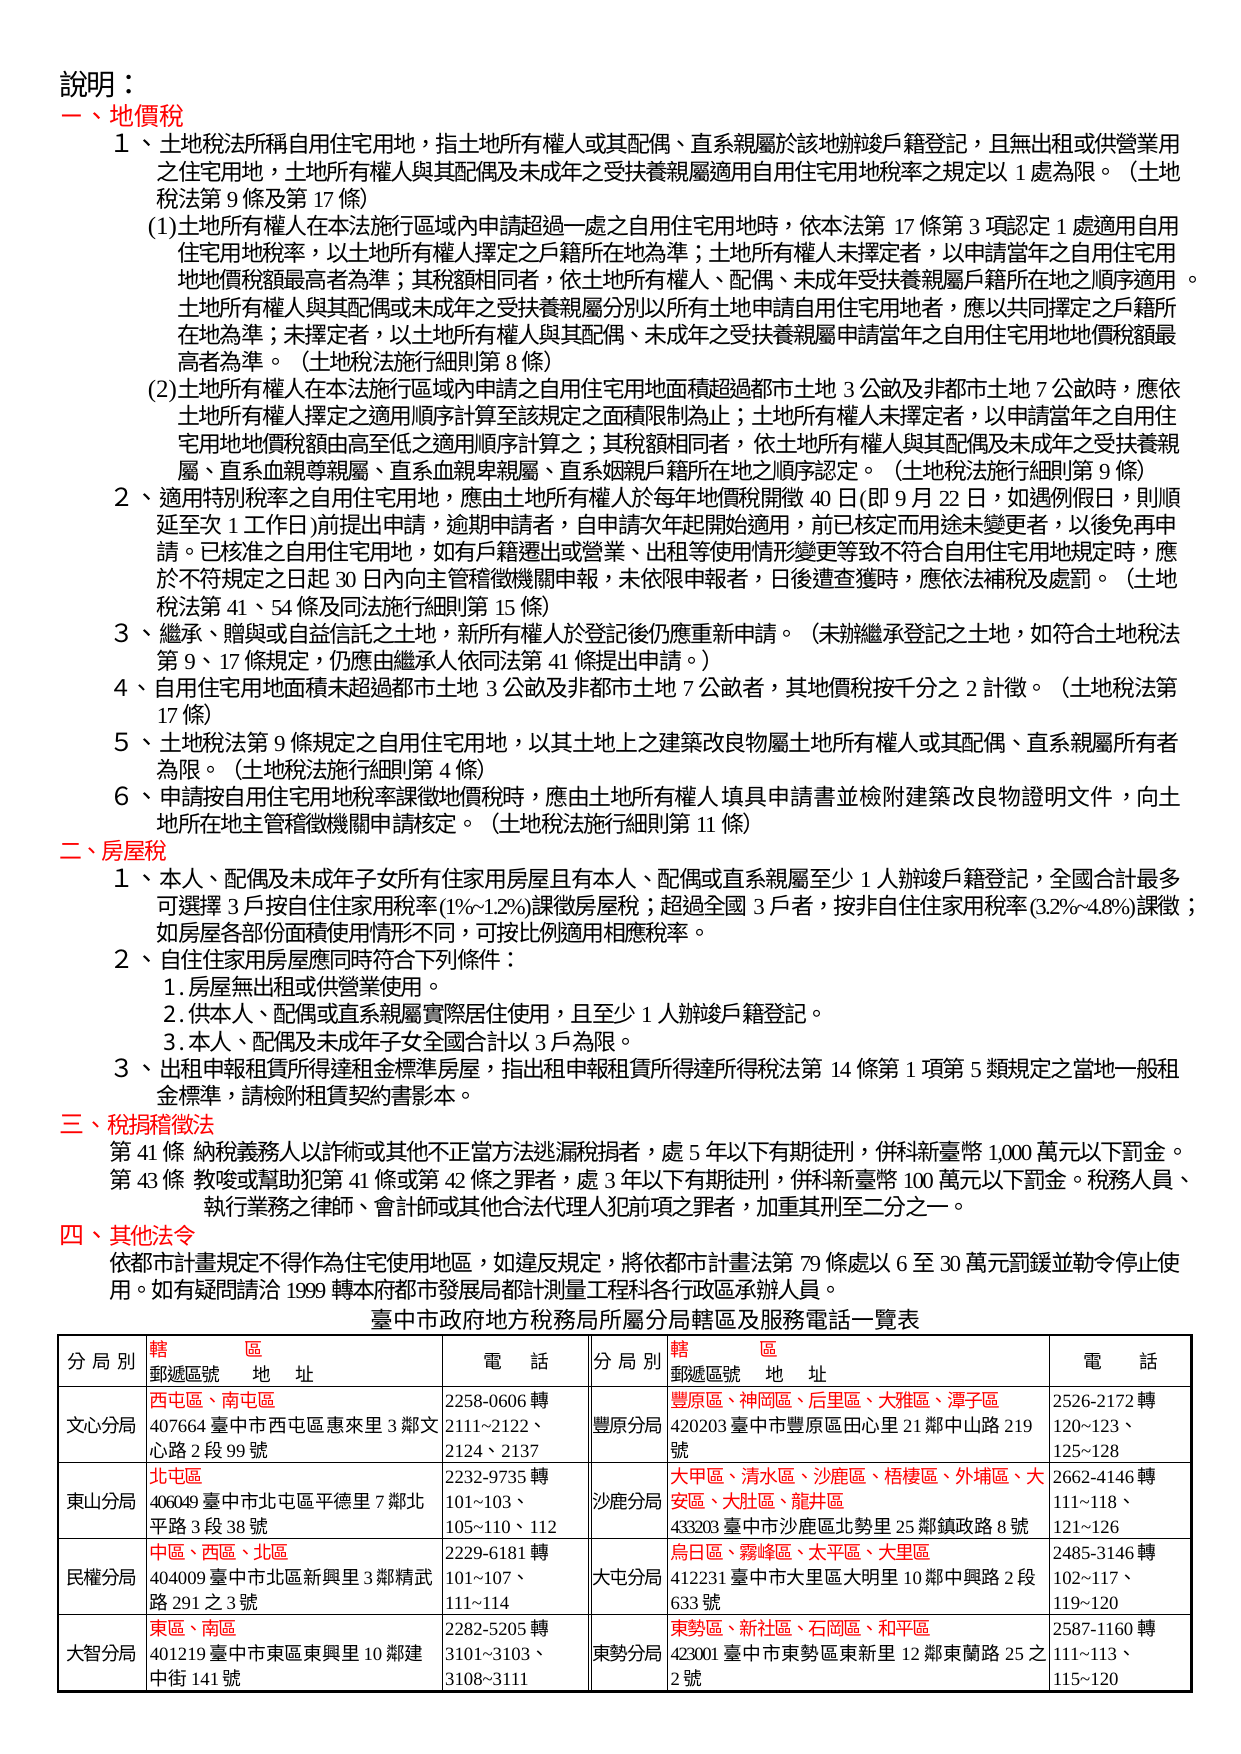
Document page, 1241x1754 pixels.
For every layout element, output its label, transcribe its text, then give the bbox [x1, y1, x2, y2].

table_cell 西屯區、南屯區 407664臺中市西屯區惠來里3鄰文心路2段99號 [147, 1387, 442, 1462]
table_cell 大屯分局 [592, 1539, 667, 1614]
text 說明： [59, 71, 1164, 102]
list 本人、配偶及未成年子女全國合計以3戶為限。 [162, 1028, 1181, 1056]
list 本人、配偶及未成年子女所有住家用房屋且有本人、配偶或直系親屬至少1人辦竣戶籍登記，全國合計最多可選擇3戶按自住住家用稅率(1%~1.2%)課徵房屋稅；超過全國3戶者，按非自住住家用稅率(3.2%~4.8%)課徵；如房屋各部份面積使用情形不同，可按比例適用相應稅率。 [109, 865, 1181, 947]
text 依都市計畫規定不得作為住宅使用地區，如違反規定，將依都市計畫法第79條處以6至30萬元罰鍰並勒令停止使用。如有疑問請洽1999轉本府都市發展局都計測量工程科各行政區承辦人員。 [109, 1250, 1181, 1304]
table_cell 東勢區、新社區、石岡區、和平區 423001臺中市東勢區東新里12鄰東蘭路25之2號 [668, 1615, 1049, 1690]
table_cell 2485-3146轉102~117、 119~120 [1050, 1539, 1190, 1614]
list 土地稅法所稱自用住宅用地，指土地所有權人或其配偶、直系親屬於該地辦竣戶籍登記，且無出租或供營業用之住宅用地，土地所有權人與其配偶及未成年之受扶養親屬適用自用住宅用地稅率之規定以1處為限。（土地稅法第9條及第17條） [109, 131, 1181, 213]
table_cell 豐原分局 [592, 1387, 667, 1462]
table_cell 民權分局 [59, 1539, 146, 1614]
table_cell 文心分局 [59, 1387, 146, 1462]
table_cell 2229-6181轉101~107、 111~114 [443, 1539, 588, 1614]
table_cell 2232-9735轉101~103、 105~110、112 [443, 1463, 588, 1538]
text (2)土地所有權人在本法施行區域內申請之自用住宅用地面積超過都市土地3公畝及非都市土地7公畝時，應依土地所有權人擇定之適用順序計算至該規定之面積限制為止；土地所有權人未擇定者，以申請當年之自用住宅用地地價稅額由高至低之適用順序計算之；其稅額相同者，依土地所有權人與其配偶及未成年之受扶養親屬、直系血親尊親屬、直系血親卑親屬、直系姻親戶籍所在地之順序認定。（土地稅法施行細則第9條） [148, 376, 1181, 485]
table_cell 中區、西區、北區 404009臺中市北區新興里3鄰精武路291之3號 [147, 1539, 442, 1614]
table_cell 2282-5205轉3101~3103、 3108~3111 [443, 1615, 588, 1690]
list 自住住家用房屋應同時符合下列條件： [109, 947, 1181, 974]
list 土地稅法第9條規定之自用住宅用地，以其土地上之建築改良物屬土地所有權人或其配偶、直系親屬所有者為限。（土地稅法施行細則第4條） [109, 729, 1181, 784]
table_cell 北屯區 406049臺中市北屯區平德里7鄰北平路3段38號 [147, 1463, 442, 1538]
table_cell 大甲區、清水區、沙鹿區、梧棲區、外埔區、大安區、大肚區、龍井區 433203臺中市沙鹿區北勢里25鄰鎮政路8號 [668, 1463, 1049, 1538]
table_cell 東勢分局 [592, 1615, 667, 1690]
table_cell 豐原區、神岡區、后里區、大雅區、潭子區 420203臺中市豐原區田心里21鄰中山路219號 [668, 1387, 1049, 1462]
table_cell 2662-4146轉111~118、 121~126 [1050, 1463, 1190, 1538]
text 臺中市政府地方稅務局所屬分局轄區及服務電話一覽表 [109, 1305, 1181, 1334]
list 房屋無出租或供營業使用。 [162, 974, 1181, 1001]
list ㄧ、地價稅 [59, 102, 1181, 131]
table_cell 2258-0606轉2111~2122、 2124、2137 [443, 1387, 588, 1462]
list 供本人、配偶或直系親屬實際居住使用，且至少1人辦竣戶籍登記。 [162, 1001, 1181, 1028]
table_cell 東區、南區 401219臺中市東區東興里10鄰建中街141號 [147, 1615, 442, 1690]
list 三、稅捐稽徵法 [59, 1110, 1181, 1139]
list 二、房屋稅 [59, 838, 1181, 865]
table_cell 2526-2172轉120~123、 125~128 [1050, 1387, 1190, 1462]
table_header 轄 區 郵遞區號 地 址 [147, 1336, 442, 1386]
list 四、其他法令 [59, 1221, 1181, 1250]
text 第41條 納稅義務人以詐術或其他不正當方法逃漏稅捐者，處5年以下有期徒刑，併科新臺幣1,000萬元以下罰金。 [109, 1139, 1181, 1166]
list 自用住宅用地面積未超過都市土地3公畝及非都市土地7公畝者，其地價稅按千分之2計徵。（土地稅法第17條） [109, 675, 1181, 729]
list 適用特別稅率之自用住宅用地，應由土地所有權人於每年地價稅開徵40日(即9月22日，如遇例假日，則順延至次1工作日)前提出申請，逾期申請者，自申請次年起開始適用，前已核定而用途未變更者，以後免再申請。已核准之自用住宅用地，如有戶籍遷出或營業、出租等使用情形變更等致不符合自用住宅用地規定時，應於不符規定之日起30日內向主管稽徵機關申報，未依限申報者，日後遭查獲時，應依法補稅及處罰。（土地稅法第41、54條及同法施行細則第15條） [109, 485, 1181, 621]
list 繼承、贈與或自益信託之土地，新所有權人於登記後仍應重新申請。（未辦繼承登記之土地，如符合土地稅法第9、17條規定，仍應由繼承人依同法第41條提出申請。） [109, 621, 1181, 675]
list 出租申報租賃所得達租金標準房屋，指出租申報租賃所得達所得稅法第14條第1項第5類規定之當地一般租金標準，請檢附租賃契約書影本。 [109, 1056, 1181, 1110]
table_header 轄 區 郵遞區號 地 址 [668, 1336, 1049, 1386]
text (1)土地所有權人在本法施行區域內申請超過一處之自用住宅用地時，依本法第17條第3項認定1處適用自用住宅用地稅率，以土地所有權人擇定之戶籍所在地為準；土地所有權人未擇定者，以申請當年之自用住宅用地地價稅額最高者為準；其稅額相同者，依土地所有權人、配偶、未成年受扶養親屬戶籍所在地之順序適用。土地所有權人與其配偶或未成年之受扶養親屬分別以所有土地申請自用住宅用地者，應以共同擇定之戶籍所在地為準；未擇定者，以土地所有權人與其配偶、未成年之受扶養親屬申請當年之自用住宅用地地價稅額最高者為準。（土地稅法施行細則第8條） [148, 213, 1181, 376]
table_header 電 話 [443, 1336, 588, 1386]
table_cell 東山分局 [59, 1463, 146, 1538]
text 第43條 教唆或幫助犯第41條或第42條之罪者，處3年以下有期徒刑，併科新臺幣100萬元以下罰金。稅務人員、執行業務之律師、會計師或其他合法代理人犯前項之罪者，加重其刑至二分之一。 [109, 1166, 1181, 1221]
table_header 分 局 別 [59, 1336, 146, 1386]
table_header 電 話 [1050, 1336, 1190, 1386]
list 申請按自用住宅用地稅率課徵地價稅時，應由土地所有權人填具申請書並檢附建築改良物證明文件，向土地所在地主管稽徵機關申請核定。（土地稅法施行細則第11條） [109, 784, 1181, 838]
table_cell 沙鹿分局 [592, 1463, 667, 1538]
table_cell 大智分局 [59, 1615, 146, 1690]
table_cell 2587-1160轉111~113、 115~120 [1050, 1615, 1190, 1690]
table_cell 烏日區、霧峰區、太平區、大里區 412231臺中市大里區大明里10鄰中興路2段633號 [668, 1539, 1049, 1614]
table_header 分 局 別 [592, 1336, 667, 1386]
